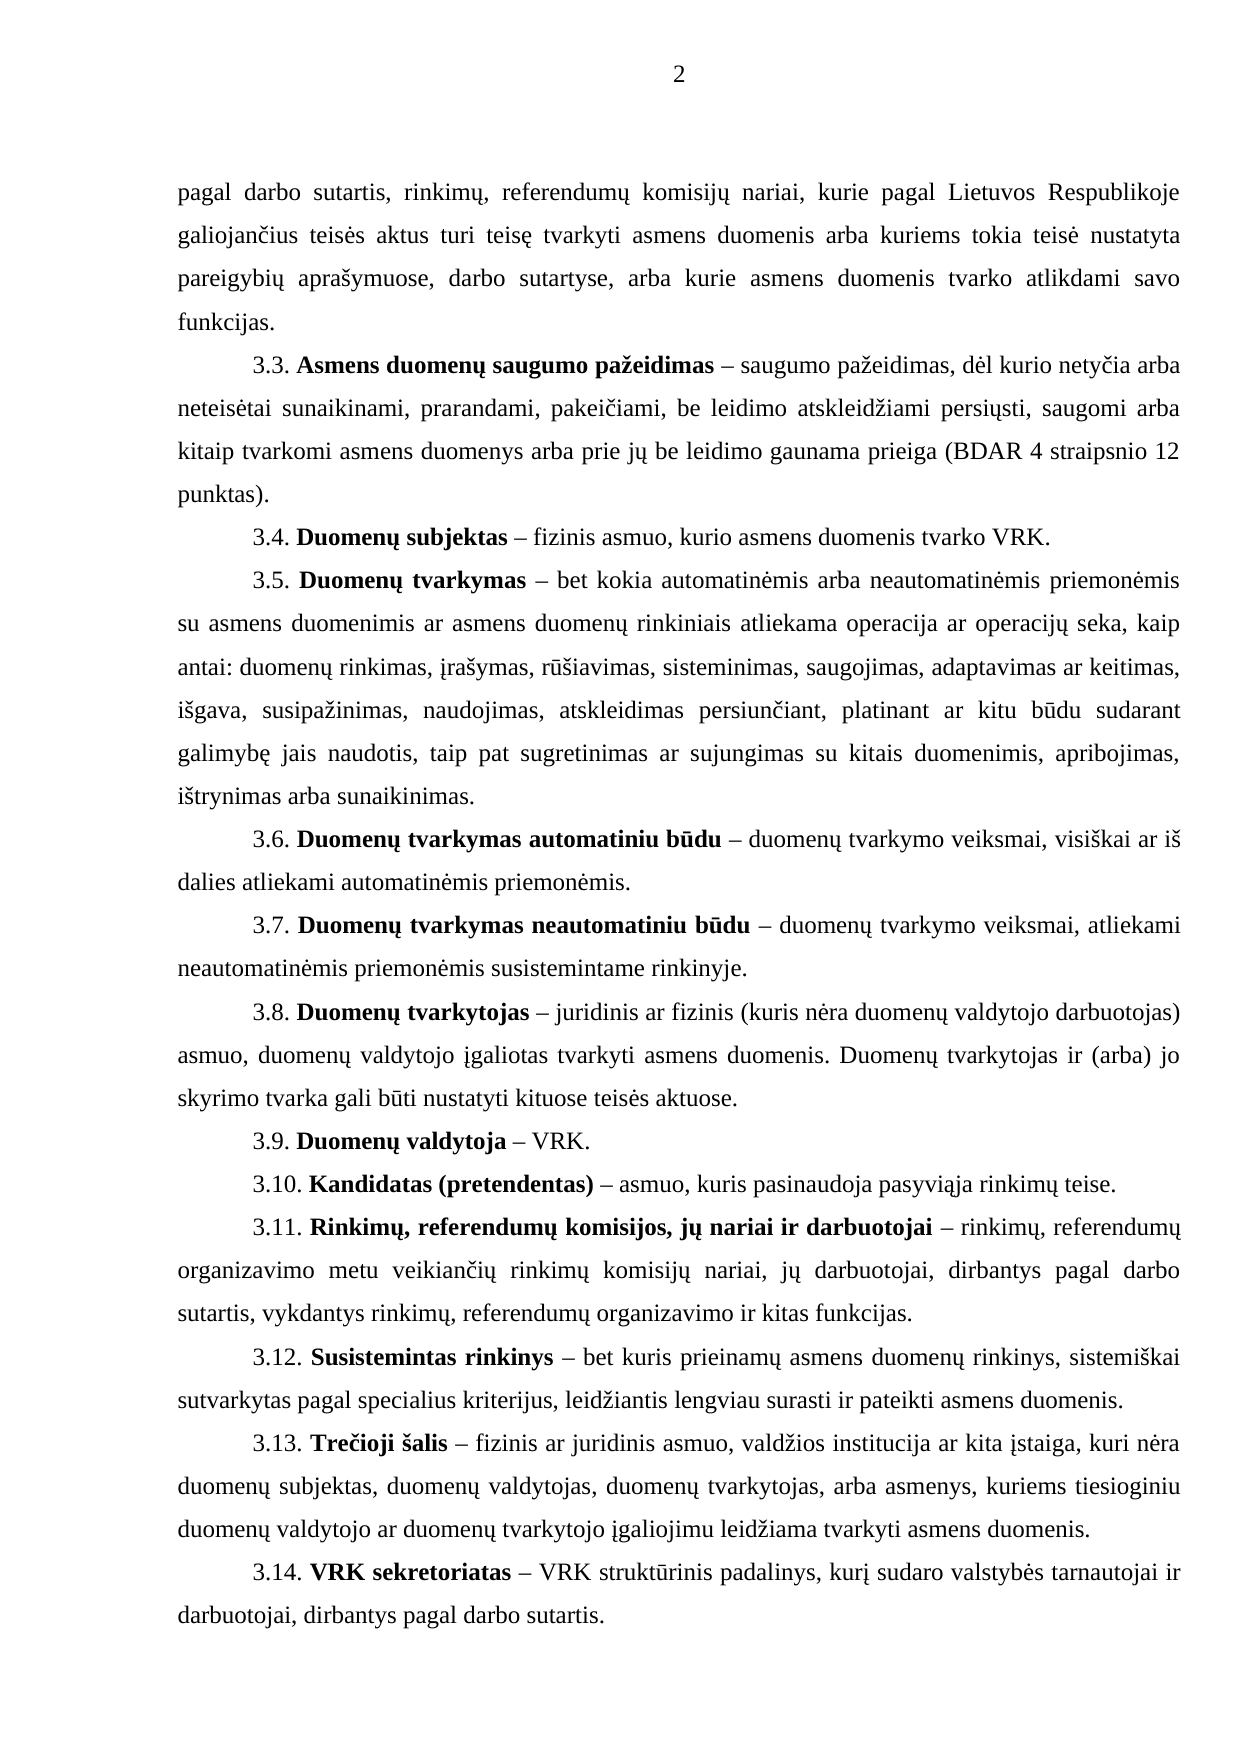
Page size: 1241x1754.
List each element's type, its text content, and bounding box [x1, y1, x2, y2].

text 3.4. Duomenų subjektas – fizinis asmuo, kurio asmens duomenis tvarko VRK. [177, 522, 1181, 551]
text 3.10. Kandidatas (pretendentas) – asmuo, kuris pasinaudoja pasyviąja rinkimų teise. [177, 1169, 1181, 1198]
text 3.11. Rinkimų, referendumų komisijos, jų nariai ir darbuotojai – rinkimų, referendumų organizavimo metu veikiančių rinkimų komisijų nariai, jų darbuotojai, dirbantys pagal darbo sutartis, vykdantys rinkimų, referendumų organizavimo ir kitas funkcijas. [177, 1212, 1181, 1327]
text 3.8. Duomenų tvarkytojas – juridinis ar fizinis (kuris nėra duomenų valdytojo darbuotojas) asmuo, duomenų valdytojo įgaliotas tvarkyti asmens duomenis. Duomenų tvarkytojas ir (arba) jo skyrimo tvarka gali būti nustatyti kituose teisės aktuose. [177, 997, 1181, 1112]
text 3.5. Duomenų tvarkymas – bet kokia automatinėmis arba neautomatinėmis priemonėmis su asmens duomenimis ar asmens duomenų rinkiniais atliekama operacija ar operacijų seka, kaip antai: duomenų rinkimas, įrašymas, rūšiavimas, sisteminimas, saugojimas, adaptavimas ar keitimas, išgava, susipažinimas, naudojimas, atskleidimas persiunčiant, platinant ar kitu būdu sudarant galimybę jais naudotis, taip pat sugretinimas ar sujungimas su kitais duomenimis, apribojimas, ištrynimas arba sunaikinimas. [177, 565, 1181, 810]
text 3.13. Trečioji šalis – fizinis ar juridinis asmuo, valdžios institucija ar kita įstaiga, kuri nėra duomenų subjektas, duomenų valdytojas, duomenų tvarkytojas, arba asmenys, kuriems tiesioginiu duomenų valdytojo ar duomenų tvarkytojo įgaliojimu leidžiama tvarkyti asmens duomenis. [177, 1428, 1181, 1543]
text 3.7. Duomenų tvarkymas neautomatiniu būdu – duomenų tvarkymo veiksmai, atliekami neautomatinėmis priemonėmis susistemintame rinkinyje. [177, 910, 1181, 982]
text 3.6. Duomenų tvarkymas automatiniu būdu – duomenų tvarkymo veiksmai, visiškai ar iš dalies atliekami automatinėmis priemonėmis. [177, 824, 1181, 896]
text pagal darbo sutartis, rinkimų, referendumų komisijų nariai, kurie pagal Lietuvos Respublikoje galiojančius teisės aktus turi teisę tvarkyti asmens duomenis arba kuriems tokia teisė nustatyta pareigybių aprašymuose, darbo sutartyse, arba kurie asmens duomenis tvarko atlikdami savo funkcijas. [177, 177, 1181, 335]
text 3.14. VRK sekretoriatas – VRK struktūrinis padalinys, kurį sudaro valstybės tarnautojai ir darbuotojai, dirbantys pagal darbo sutartis. [177, 1557, 1181, 1629]
text 3.3. Asmens duomenų saugumo pažeidimas – saugumo pažeidimas, dėl kurio netyčia arba neteisėtai sunaikinami, prarandami, pakeičiami, be leidimo atskleidžiami persiųsti, saugomi arba kitaip tvarkomi asmens duomenys arba prie jų be leidimo gaunama prieiga (BDAR 4 straipsnio 12 punktas). [177, 350, 1181, 508]
text 3.9. Duomenų valdytoja – VRK. [177, 1126, 1181, 1155]
text 3.12. Susistemintas rinkinys – bet kuris prieinamų asmens duomenų rinkinys, sistemiškai sutvarkytas pagal specialius kriterijus, leidžiantis lengviau surasti ir pateikti asmens duomenis. [177, 1342, 1181, 1413]
